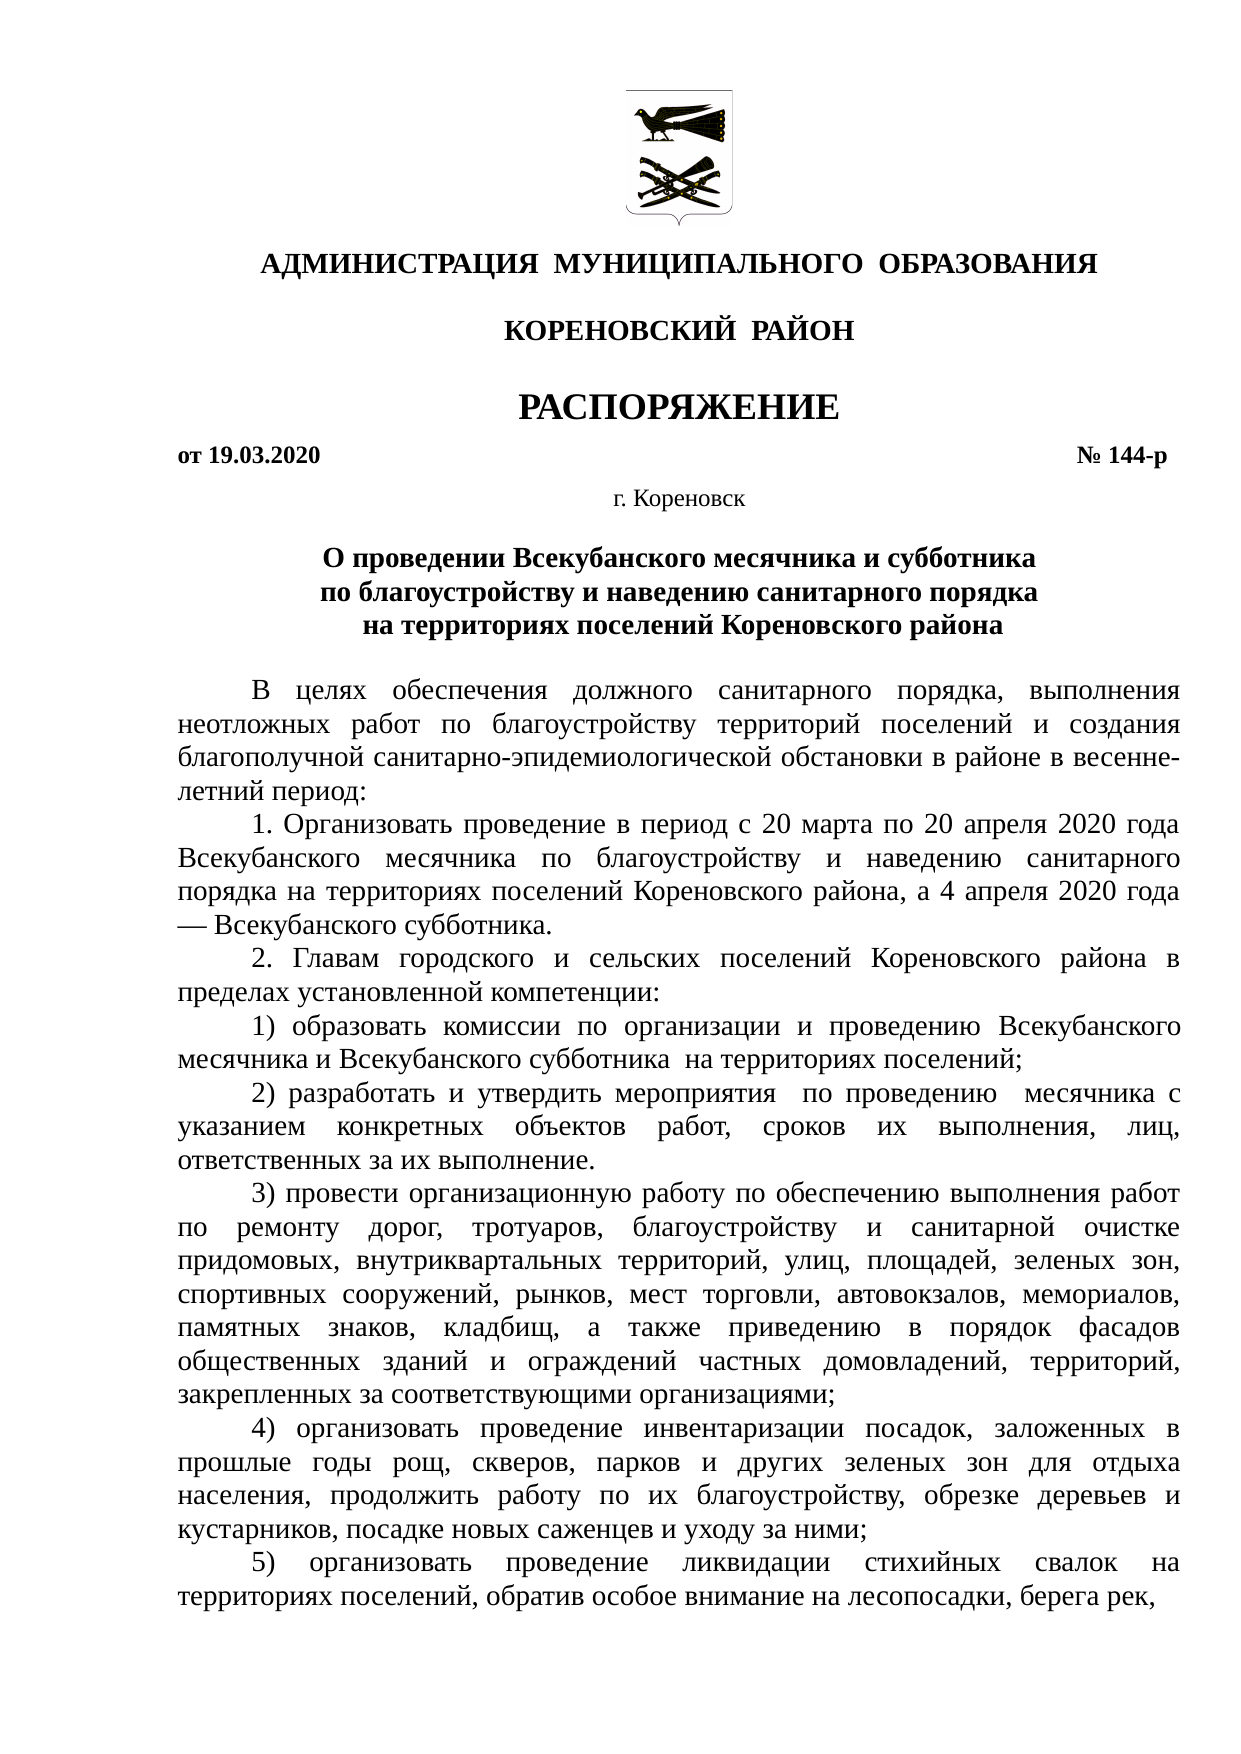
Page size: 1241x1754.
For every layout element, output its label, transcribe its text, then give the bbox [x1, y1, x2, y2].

text на территориях поселений Кореновского района [177, 607, 1181, 641]
text 2. Главам городского и сельских поселений Кореновского района в пределах установленной компетенции: [177, 941, 1181, 1008]
text В целях обеспечения должного санитарного порядка, выполнения неотложных работ по благоустройству территорий поселений и создания благополучной санитарно-эпидемиологической обстановки в районе в весенне-летний период: [177, 672, 1181, 806]
subtitle АДМИНИСТРАЦИЯ МУНИЦИПАЛЬНОГО ОБРАЗОВАНИЯ [177, 246, 1181, 280]
text 3) провести организационную работу по обеспечению выполнения работ по ремонту дорог, тротуаров, благоустройству и санитарной очистке придомовых, внутриквартальных территорий, улиц, площадей, зеленых зон, спортивных сооружений, рынков, мест торговли, автовокзалов, мемориалов, памятных знаков, кладбищ, а также приведению в порядок фасадов общественных зданий и ограждений частных домовладений, территорий, закрепленных за соответствующими организациями; [177, 1175, 1181, 1410]
picture [626, 90, 733, 226]
subtitle РАСПОРЯЖЕНИЕ [177, 384, 1181, 427]
text 5) организовать проведение ликвидации стихийных свалок на территориях поселений, обратив особое внимание на лесопосадки, берега рек, [177, 1544, 1181, 1611]
text 4) организовать проведение инвентаризации посадок, заложенных в прошлые годы рощ, скверов, парков и других зеленых зон для отдыха населения, продолжить работу по их благоустройству, обрезке деревьев и кустарников, посадке новых саженцев и уходу за ними; [177, 1410, 1181, 1544]
text О проведении Всекубанского месячника и субботника [177, 540, 1181, 574]
text от 19.03.2020 № 144-р [177, 440, 1181, 468]
text по благоустройству и наведению санитарного порядка [177, 574, 1181, 607]
text 2) разработать и утвердить мероприятия по проведению месячника с указанием конкретных объектов работ, сроков их выполнения, лиц, ответственных за их выполнение. [177, 1075, 1181, 1175]
text 1) образовать комиссии по организации и проведению Всекубанского месячника и Всекубанского субботника на территориях поселений; [177, 1008, 1181, 1075]
text г. Кореновск [177, 483, 1181, 512]
subtitle КОРЕНОВСКИЙ РАЙОН [177, 313, 1181, 347]
text 1. Организовать проведение в период с 20 марта по 20 апреля 2020 года Всекубанского месячника по благоустройству и наведению санитарного порядка на территориях поселений Кореновского района, а 4 апреля 2020 года — Всекубанского субботника. [177, 806, 1181, 941]
